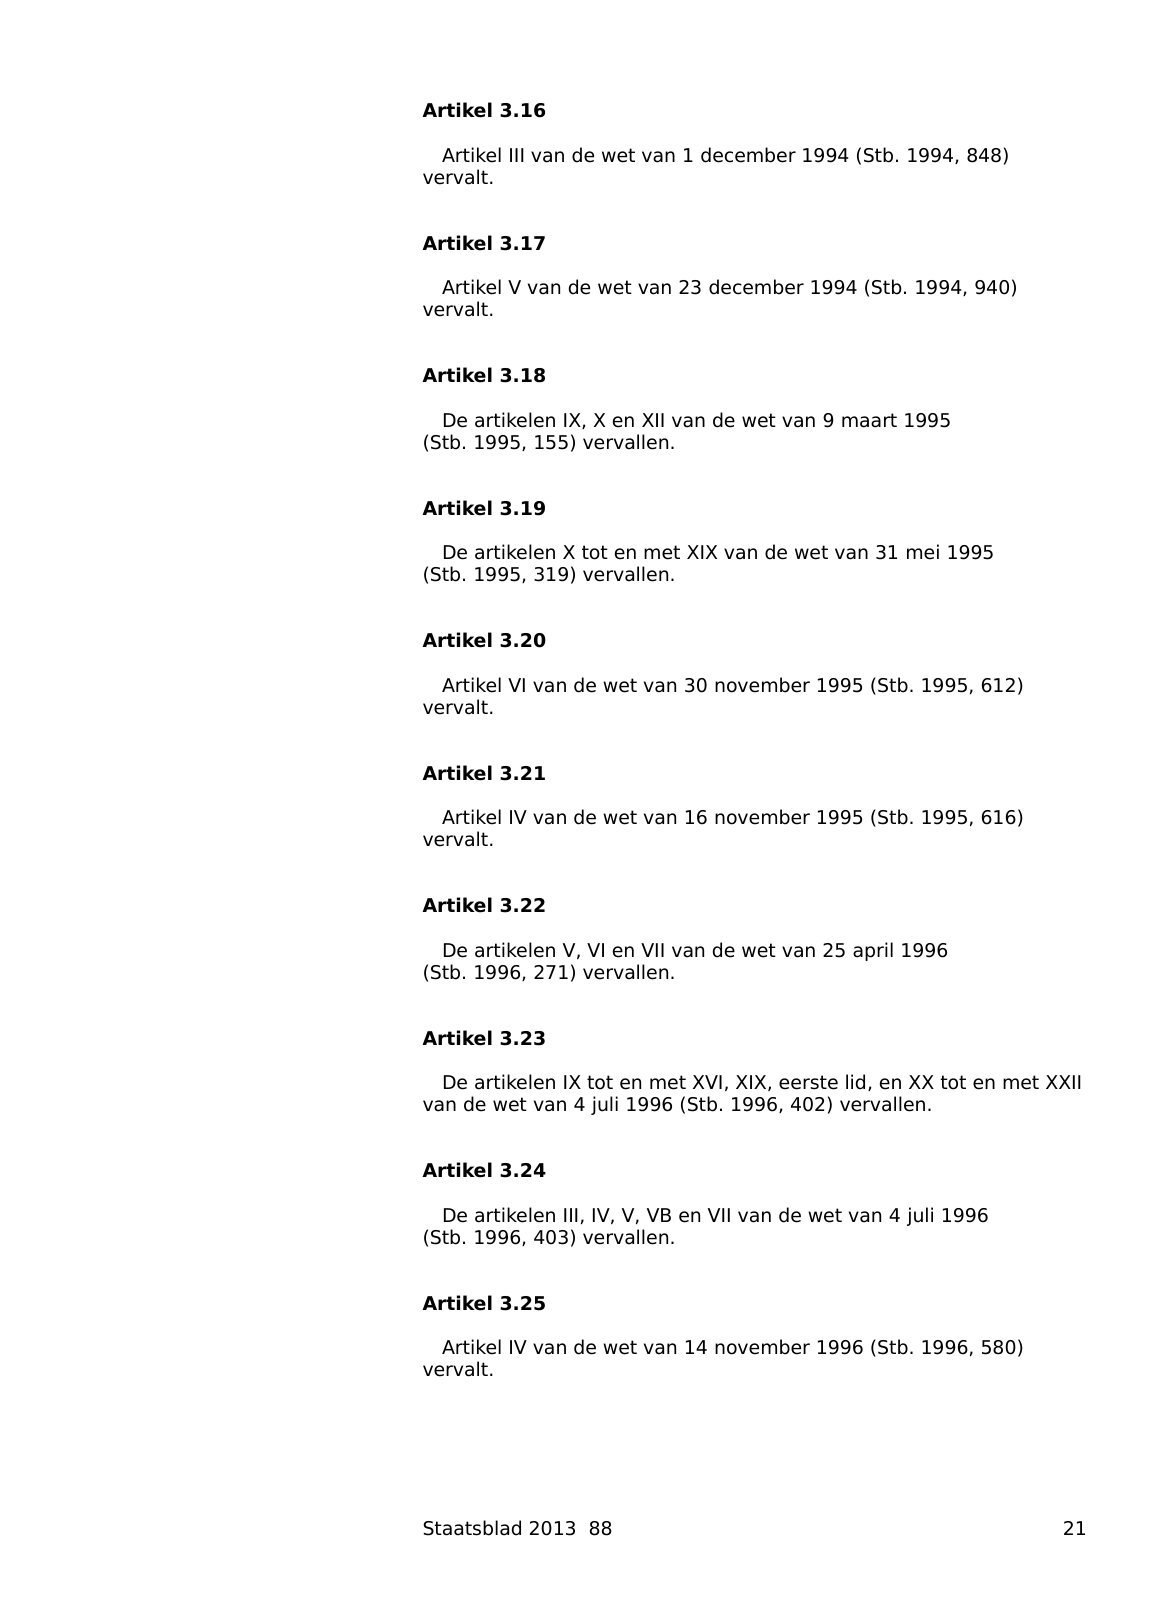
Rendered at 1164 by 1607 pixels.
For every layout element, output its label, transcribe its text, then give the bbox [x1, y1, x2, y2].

text Artikel IV van de wet van 14 november 1996 (Stb. 1996, 580) vervalt. [422, 1337, 1087, 1381]
text De artikelen III, IV, V, VB en VII van de wet van 4 juli 1996 (Stb. 1996, 403) vervallen. [422, 1204, 1087, 1248]
text De artikelen IX, X en XII van de wet van 9 maart 1995 (Stb. 1995, 155) vervallen. [422, 409, 1087, 453]
subtitle Artikel 3.22 [422, 895, 1087, 917]
text Artikel VI van de wet van 30 november 1995 (Stb. 1995, 612) vervalt. [422, 674, 1087, 718]
subtitle Artikel 3.18 [422, 365, 1087, 387]
subtitle Artikel 3.23 [422, 1028, 1087, 1050]
subtitle Artikel 3.16 [422, 100, 1087, 122]
text Artikel IV van de wet van 16 november 1995 (Stb. 1995, 616) vervalt. [422, 807, 1087, 851]
text De artikelen V, VI en VII van de wet van 25 april 1996 (Stb. 1996, 271) vervallen. [422, 939, 1087, 983]
subtitle Artikel 3.24 [422, 1160, 1087, 1182]
subtitle Artikel 3.19 [422, 498, 1087, 520]
text De artikelen IX tot en met XVI, XIX, eerste lid, en XX tot en met XXII van de wet van 4 juli 1996 (Stb. 1996, 402) vervallen. [422, 1072, 1087, 1116]
subtitle Artikel 3.20 [422, 630, 1087, 652]
subtitle Artikel 3.21 [422, 763, 1087, 785]
subtitle Artikel 3.17 [422, 233, 1087, 255]
text Artikel III van de wet van 1 december 1994 (Stb. 1994, 848) vervalt. [422, 144, 1087, 188]
text Artikel V van de wet van 23 december 1994 (Stb. 1994, 940) vervalt. [422, 277, 1087, 321]
text De artikelen X tot en met XIX van de wet van 31 mei 1995 (Stb. 1995, 319) vervallen. [422, 542, 1087, 586]
subtitle Artikel 3.25 [422, 1293, 1087, 1315]
